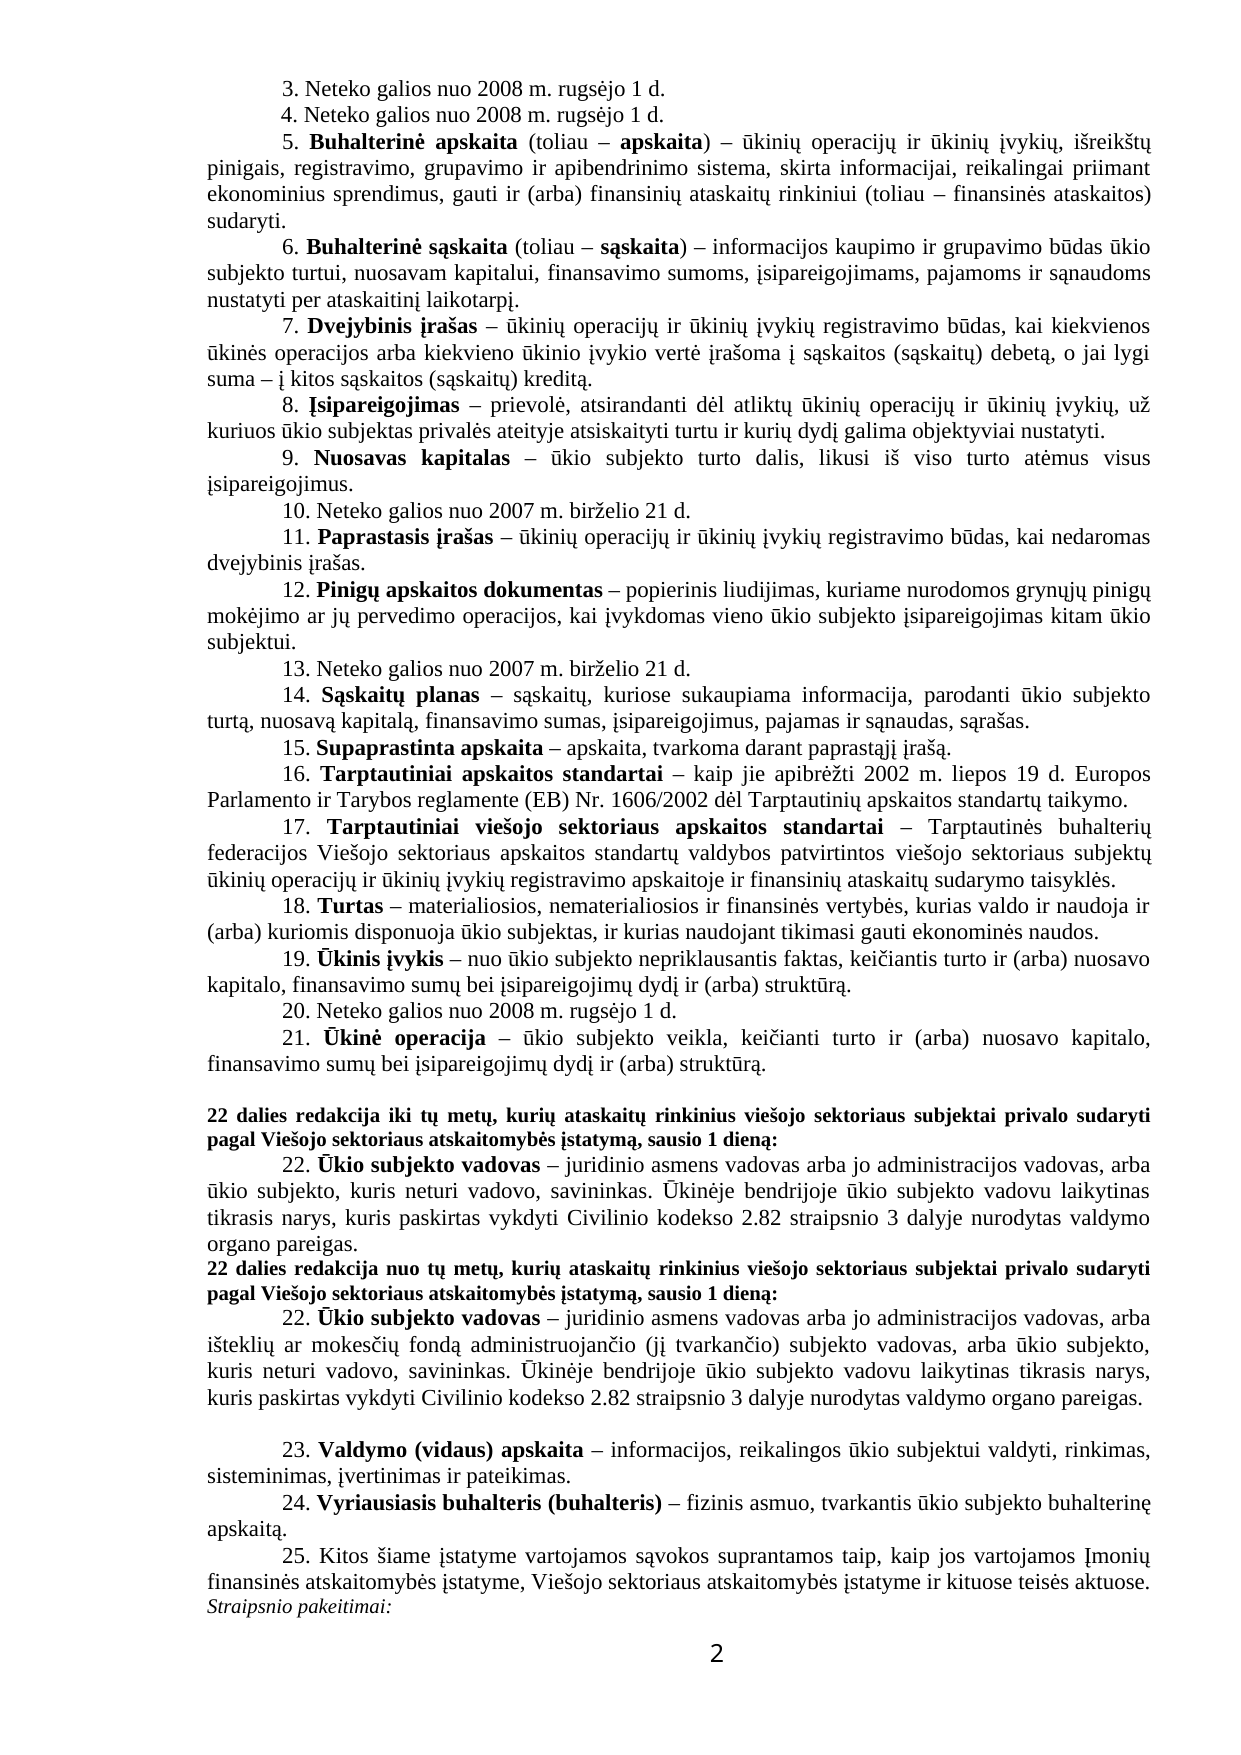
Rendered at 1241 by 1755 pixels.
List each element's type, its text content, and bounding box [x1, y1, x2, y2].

text 9. Nuosavas kapitalas – ūkio subjekto turto dalis, likusi iš viso turto atėmus visus įsipareigojimus. [207, 444, 1152, 497]
text Straipsnio pakeitimai: [207, 1594, 1152, 1618]
text 11. Paprastasis įrašas – ūkinių operacijų ir ūkinių įvykių registravimo būdas, kai nedaromas dvejybinis įrašas. [207, 523, 1152, 576]
text 25. Kitos šiame įstatyme vartojamos sąvokos suprantamos taip, kaip jos vartojamos Įmonių finansinės atskaitomybės įstatyme, Viešojo sektoriaus atskaitomybės įstatyme ir kituose teisės aktuose. [207, 1542, 1152, 1594]
text 22 dalies redakcija iki tų metų, kurių ataskaitų rinkinius viešojo sektoriaus subjektai privalo sudaryti pagal Viešojo sektoriaus atskaitomybės įstatymą, sausio 1 dieną: [207, 1103, 1152, 1151]
text 8. Įsipareigojimas – prievolė, atsirandanti dėl atliktų ūkinių operacijų ir ūkinių įvykių, už kuriuos ūkio subjektas privalės ateityje atsiskaityti turtu ir kurių dydį galima objektyviai nustatyti. [207, 391, 1152, 444]
text 6. Buhalterinė sąskaita (toliau – sąskaita) – informacijos kaupimo ir grupavimo būdas ūkio subjekto turtui, nuosavam kapitalui, finansavimo sumoms, įsipareigojimams, pajamoms ir sąnaudoms nustatyti per ataskaitinį laikotarpį. [207, 233, 1152, 312]
text 17. Tarptautiniai viešojo sektoriaus apskaitos standartai – Tarptautinės buhalterių federacijos Viešojo sektoriaus apskaitos standartų valdybos patvirtintos viešojo sektoriaus subjektų ūkinių operacijų ir ūkinių įvykių registravimo apskaitoje ir finansinių ataskaitų sudarymo taisyklės. [207, 813, 1152, 892]
text 22. Ūkio subjekto vadovas – juridinio asmens vadovas arba jo administracijos vadovas, arba ūkio subjekto, kuris neturi vadovo, savininkas. Ūkinėje bendrijoje ūkio subjekto vadovu laikytinas tikrasis narys, kuris paskirtas vykdyti Civilinio kodekso 2.82 straipsnio 3 dalyje nurodytas valdymo organo pareigas. [207, 1151, 1152, 1256]
text 23. Valdymo (vidaus) apskaita – informacijos, reikalingos ūkio subjektui valdyti, rinkimas, sisteminimas, įvertinimas ir pateikimas. [207, 1436, 1152, 1489]
text 3. Neteko galios nuo 2008 m. rugsėjo 1 d. [207, 75, 1152, 101]
text 21. Ūkinė operacija – ūkio subjekto veikla, keičianti turto ir (arba) nuosavo kapitalo, finansavimo sumų bei įsipareigojimų dydį ir (arba) struktūrą. [207, 1024, 1152, 1076]
text 10. Neteko galios nuo 2007 m. birželio 21 d. [207, 497, 1152, 523]
text 5. Buhalterinė apskaita (toliau – apskaita) – ūkinių operacijų ir ūkinių įvykių, išreikštų pinigais, registravimo, grupavimo ir apibendrinimo sistema, skirta informacijai, reikalingai priimant ekonominius sprendimus, gauti ir (arba) finansinių ataskaitų rinkiniui (toliau – finansinės ataskaitos) sudaryti. [207, 128, 1152, 233]
text 15. Supaprastinta apskaita – apskaita, tvarkoma darant paprastąjį įrašą. [207, 734, 1152, 760]
text 22 dalies redakcija nuo tų metų, kurių ataskaitų rinkinius viešojo sektoriaus subjektai privalo sudaryti pagal Viešojo sektoriaus atskaitomybės įstatymą, sausio 1 dieną: [207, 1256, 1152, 1304]
text 14. Sąskaitų planas – sąskaitų, kuriose sukaupiama informacija, parodanti ūkio subjekto turtą, nuosavą kapitalą, finansavimo sumas, įsipareigojimus, pajamas ir sąnaudas, sąrašas. [207, 681, 1152, 734]
text 12. Pinigų apskaitos dokumentas – popierinis liudijimas, kuriame nurodomos grynųjų pinigų mokėjimo ar jų pervedimo operacijos, kai įvykdomas vieno ūkio subjekto įsipareigojimas kitam ūkio subjektui. [207, 576, 1152, 655]
text 7. Dvejybinis įrašas – ūkinių operacijų ir ūkinių įvykių registravimo būdas, kai kiekvienos ūkinės operacijos arba kiekvieno ūkinio įvykio vertė įrašoma į sąskaitos (sąskaitų) debetą, o jai lygi suma – į kitos sąskaitos (sąskaitų) kreditą. [207, 312, 1152, 391]
text 16. Tarptautiniai apskaitos standartai – kaip jie apibrėžti 2002 m. liepos 19 d. Europos Parlamento ir Tarybos reglamente (EB) Nr. 1606/2002 dėl Tarptautinių apskaitos standartų taikymo. [207, 760, 1152, 813]
text 19. Ūkinis įvykis – nuo ūkio subjekto nepriklausantis faktas, keičiantis turto ir (arba) nuosavo kapitalo, finansavimo sumų bei įsipareigojimų dydį ir (arba) struktūrą. [207, 945, 1152, 997]
text 18. Turtas – materialiosios, nematerialiosios ir finansinės vertybės, kurias valdo ir naudoja ir (arba) kuriomis disponuoja ūkio subjektas, ir kurias naudojant tikimasi gauti ekonominės naudos. [207, 892, 1152, 945]
text 4. Neteko galios nuo 2008 m. rugsėjo 1 d. [207, 101, 1152, 128]
text 20. Neteko galios nuo 2008 m. rugsėjo 1 d. [207, 997, 1152, 1024]
text 22. Ūkio subjekto vadovas – juridinio asmens vadovas arba jo administracijos vadovas, arba išteklių ar mokesčių fondą administruojančio (jį tvarkančio) subjekto vadovas, arba ūkio subjekto, kuris neturi vadovo, savininkas. Ūkinėje bendrijoje ūkio subjekto vadovu laikytinas tikrasis narys, kuris paskirtas vykdyti Civilinio kodekso 2.82 straipsnio 3 dalyje nurodytas valdymo organo pareigas. [207, 1304, 1152, 1410]
text 13. Neteko galios nuo 2007 m. birželio 21 d. [207, 655, 1152, 681]
text 24. Vyriausiasis buhalteris (buhalteris) – fizinis asmuo, tvarkantis ūkio subjekto buhalterinę apskaitą. [207, 1489, 1152, 1542]
